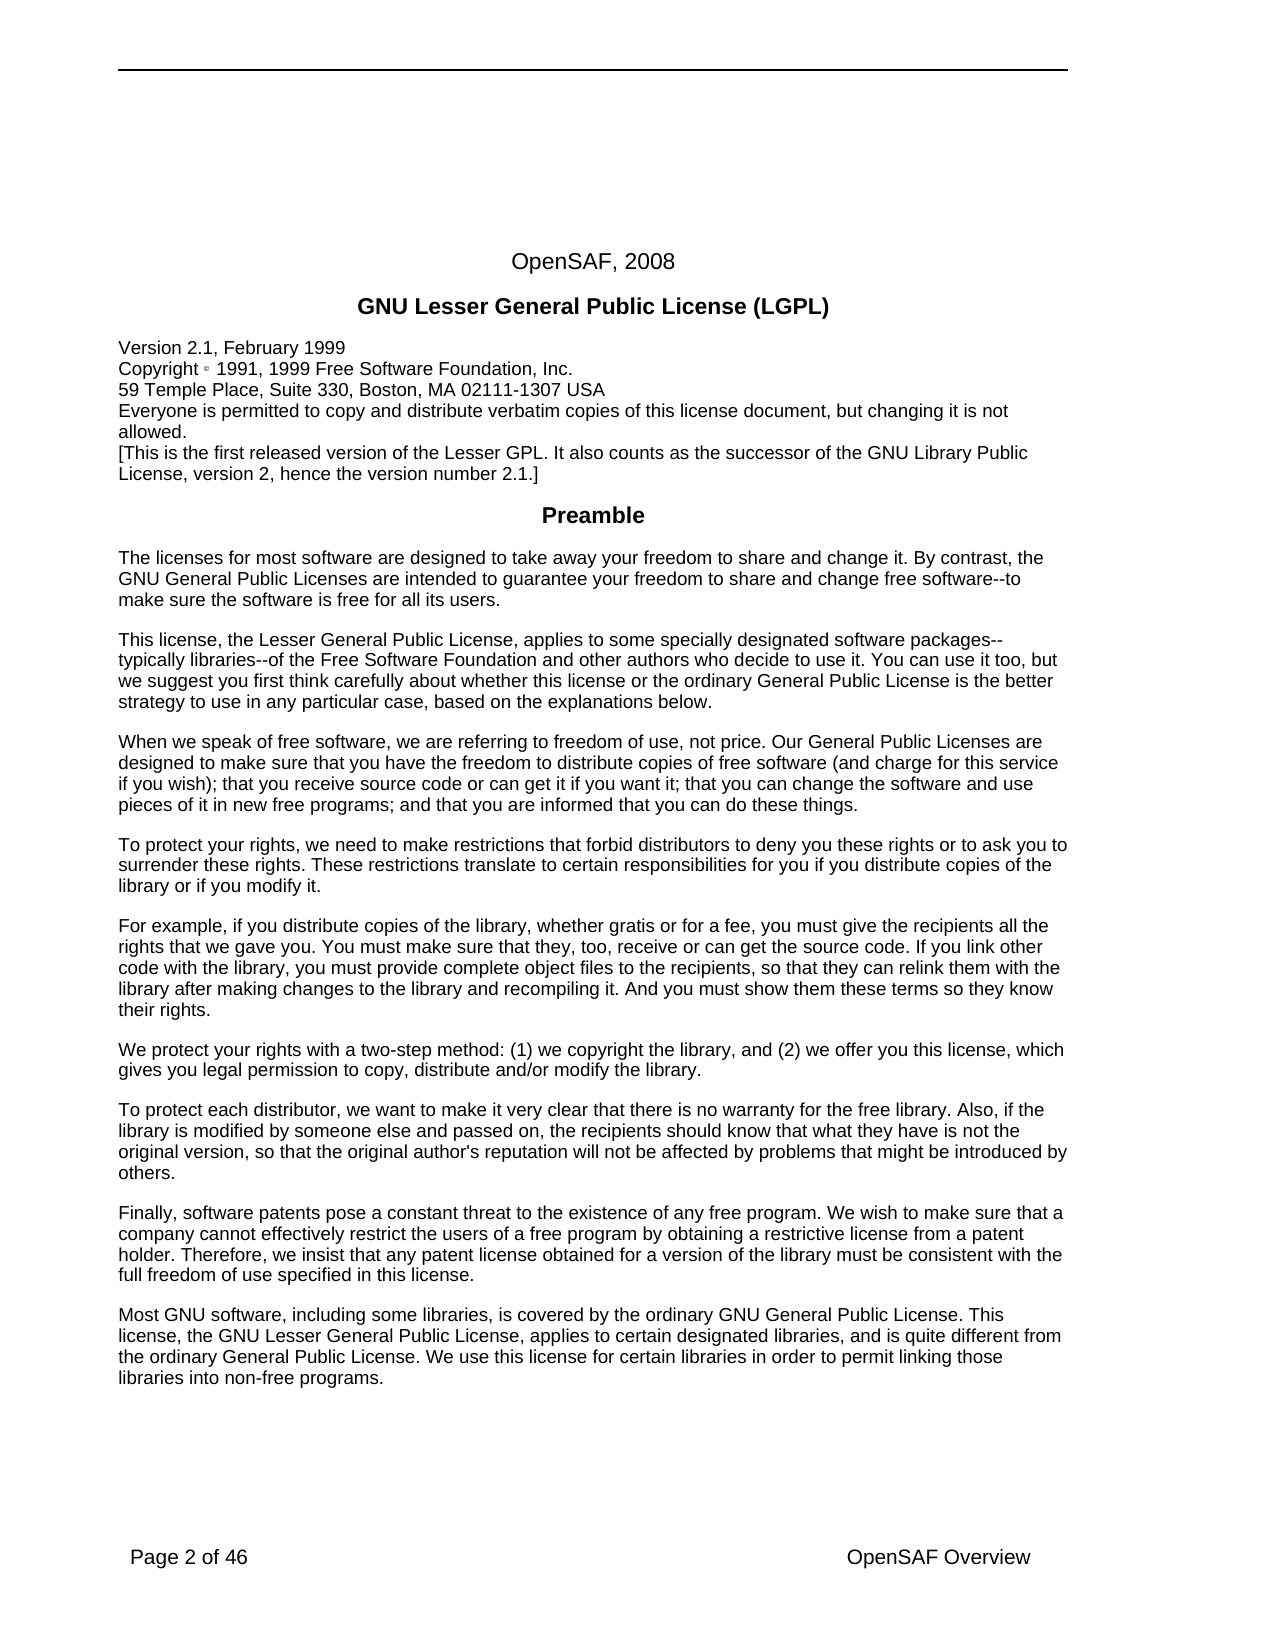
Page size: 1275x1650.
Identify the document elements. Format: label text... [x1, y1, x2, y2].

text This license, the Lesser General Public License, applies to some specially designated software packages--typically libraries--of the Free Software Foundation and other authors who decide to use it. You can use it too, but we suggest you first think carefully about whether this license or the ordinary General Public License is the better strategy to use in any particular case, based on the explanations below. [118, 629, 1068, 713]
text To protect each distributor, we want to make it very clear that there is no warranty for the free library. Also, if the library is modified by someone else and passed on, the recipients should know that what they have is not the original version, so that the original author's reputation will not be affected by problems that might be introduced by others. [118, 1099, 1068, 1183]
text Most GNU software, including some libraries, is covered by the ordinary GNU General Public License. This license, the GNU Lesser General Public License, applies to certain designated libraries, and is quite different from the ordinary General Public License. We use this license for certain libraries in order to permit linking those libraries into non-free programs. [118, 1304, 1068, 1388]
text We protect your rights with a two-step method: (1) we copyright the library, and (2) we offer you this license, which gives you legal permission to copy, distribute and/or modify the library. [118, 1039, 1068, 1081]
text Finally, software patents pose a constant threat to the existence of any free program. We wish to make sure that a company cannot effectively restrict the users of a free program by obtaining a restrictive license from a patent holder. Therefore, we insist that any patent license obtained for a version of the library must be consistent with the full freedom of use specified in this license. [118, 1202, 1068, 1286]
text When we speak of free software, we are referring to freedom of use, not price. Our General Public Licenses are designed to make sure that you have the freedom to distribute copies of free software (and charge for this service if you wish); that you receive source code or can get it if you want it; that you can change the software and use pieces of it in new free programs; and that you are informed that you can do these things. [118, 731, 1068, 815]
text The licenses for most software are designed to take away your freedom to share and change it. By contrast, the GNU General Public Licenses are intended to guarantee your freedom to share and change free software--to make sure the software is free for all its users. [118, 547, 1068, 610]
text For example, if you distribute copies of the library, whether gratis or for a fee, you must give the recipients all the rights that we gave you. You must make sure that they, too, receive or can get the source code. If you link other code with the library, you must provide complete object files to the recipients, so that they can relink them with the library after making changes to the library and recompiling it. And you must show them these terms so they know their rights. [118, 916, 1068, 1020]
text To protect your rights, we need to make restrictions that forbid distributors to deny you these rights or to ask you to surrender these rights. These restrictions translate to certain responsibilities for you if you distribute copies of the library or if you modify it. [118, 834, 1068, 897]
text OpenSAF, 2008 [118, 249, 1068, 274]
text GNU Lesser General Public License (LGPL) [118, 293, 1068, 319]
text Version 2.1, February 1999 Copyright © 1991, 1999 Free Software Foundation, Inc. 59 Temple Place, Suite 330, Boston, MA 02111-1307 USA Everyone is permitted to copy and distribute verbatim copies of this license document, but changing it is not allowed. [This is the first released version of the Lesser GPL. It also counts as the successor of the GNU Library Public License, version 2, hence the version number 2.1.] [118, 338, 1068, 484]
text Preamble [118, 503, 1068, 529]
